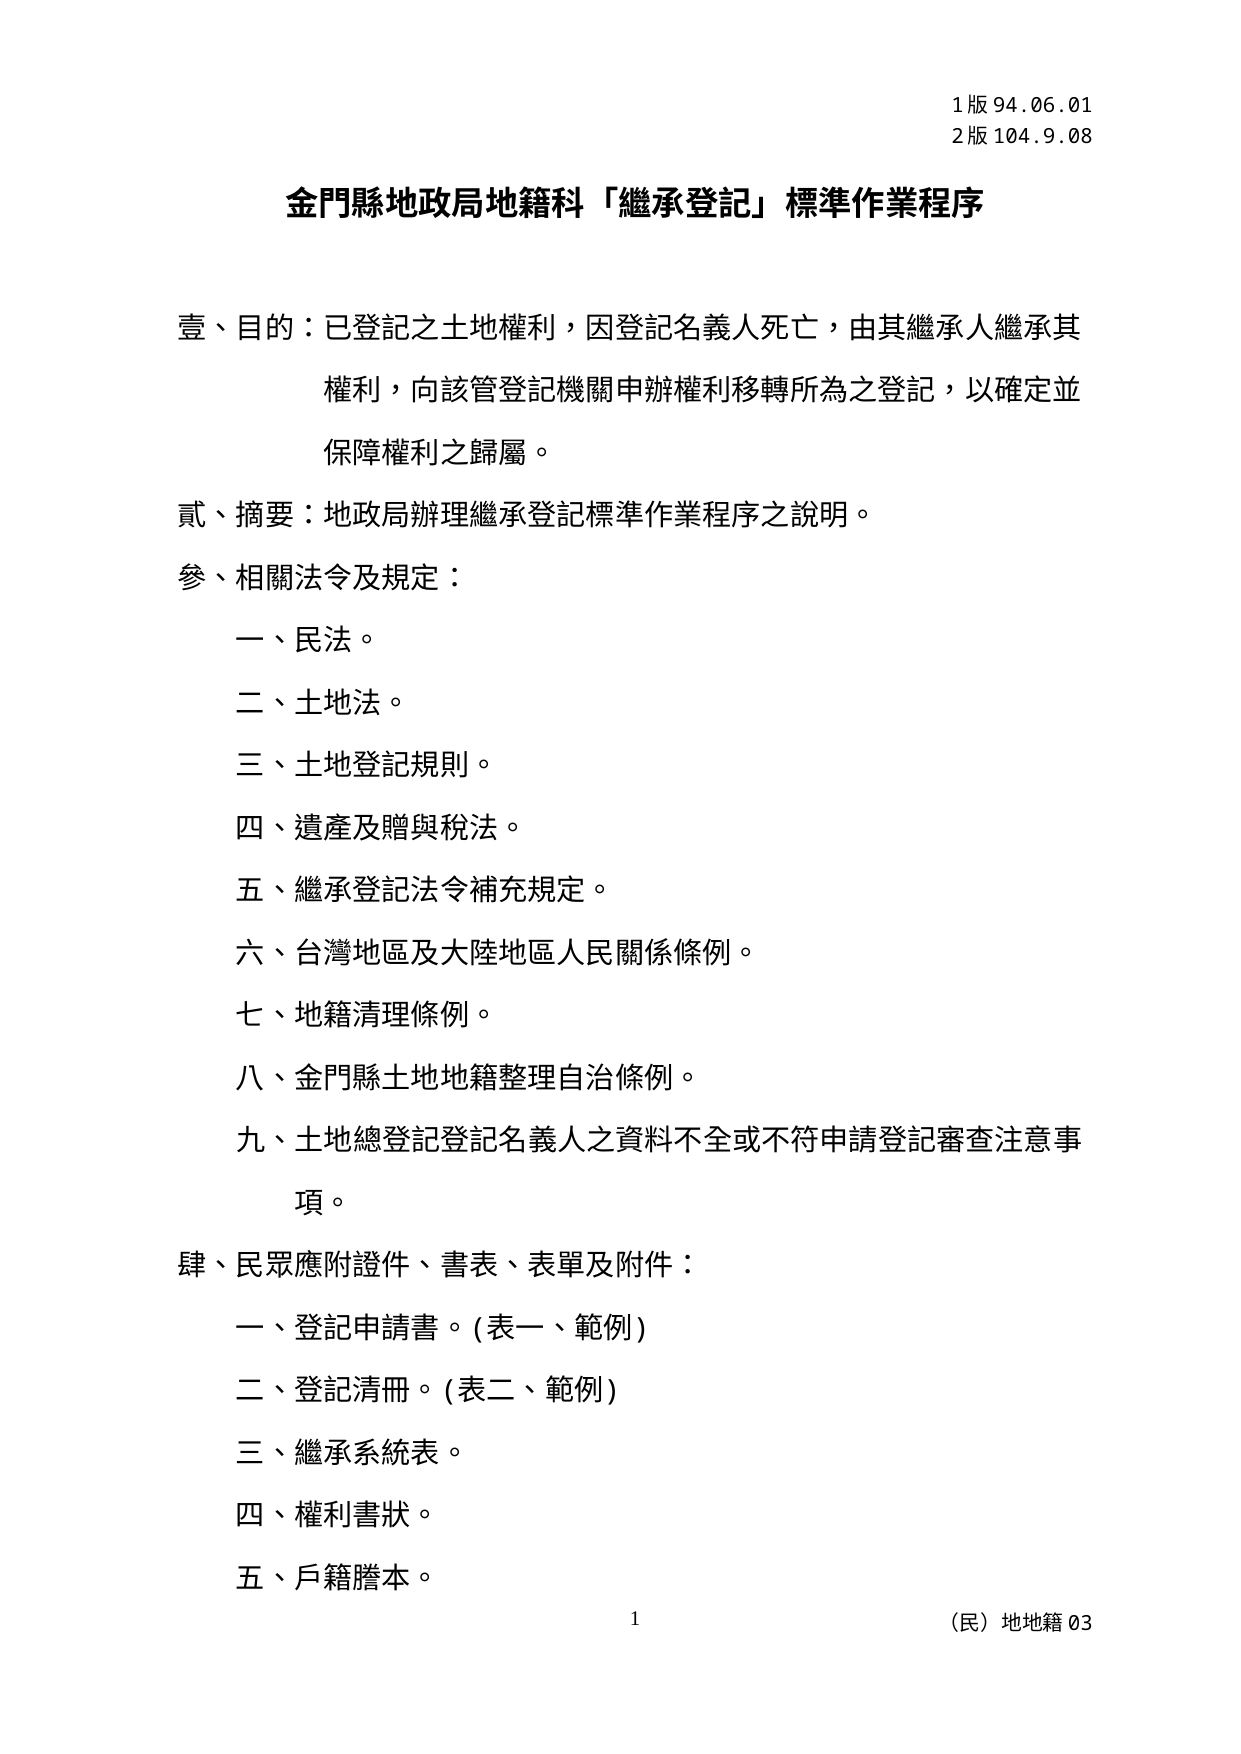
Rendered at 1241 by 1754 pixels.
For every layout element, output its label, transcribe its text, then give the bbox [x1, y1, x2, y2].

text 三、繼承系統表。 [177, 1409, 1092, 1471]
text 肆、民眾應附證件、書表、表單及附件： [177, 1221, 1092, 1284]
text 金門縣地政局地籍科「繼承登記」標準作業程序 [177, 159, 1092, 221]
text 三、土地登記規則。 [177, 721, 1092, 784]
text 參、相關法令及規定： [177, 534, 1092, 596]
text 四、遺產及贈與稅法。 [177, 784, 1092, 846]
text 七、地籍清理條例。 [177, 971, 1092, 1034]
text 一、民法。 [177, 596, 1092, 659]
text 九、土地總登記登記名義人之資料不全或不符申請登記審查注意事項。 [236, 1096, 1092, 1221]
text 五、戶籍謄本。 [177, 1534, 1092, 1596]
text 貳、摘要：地政局辦理繼承登記標準作業程序之說明。 [177, 471, 1092, 534]
text 八、金門縣土地地籍整理自治條例。 [177, 1034, 1092, 1096]
text 六、台灣地區及大陸地區人民關係條例。 [177, 909, 1092, 971]
text 五、繼承登記法令補充規定。 [177, 846, 1092, 909]
text 四、權利書狀。 [177, 1471, 1092, 1534]
text 壹、目的：已登記之土地權利，因登記名義人死亡，由其繼承人繼承其權利，向該管登記機關申辦權利移轉所為之登記，以確定並保障權利之歸屬。 [177, 284, 1092, 471]
text 一、登記申請書。(表一、範例) [177, 1284, 1092, 1346]
text 二、登記清冊。(表二、範例) [177, 1346, 1092, 1409]
text 二、土地法。 [177, 659, 1092, 721]
